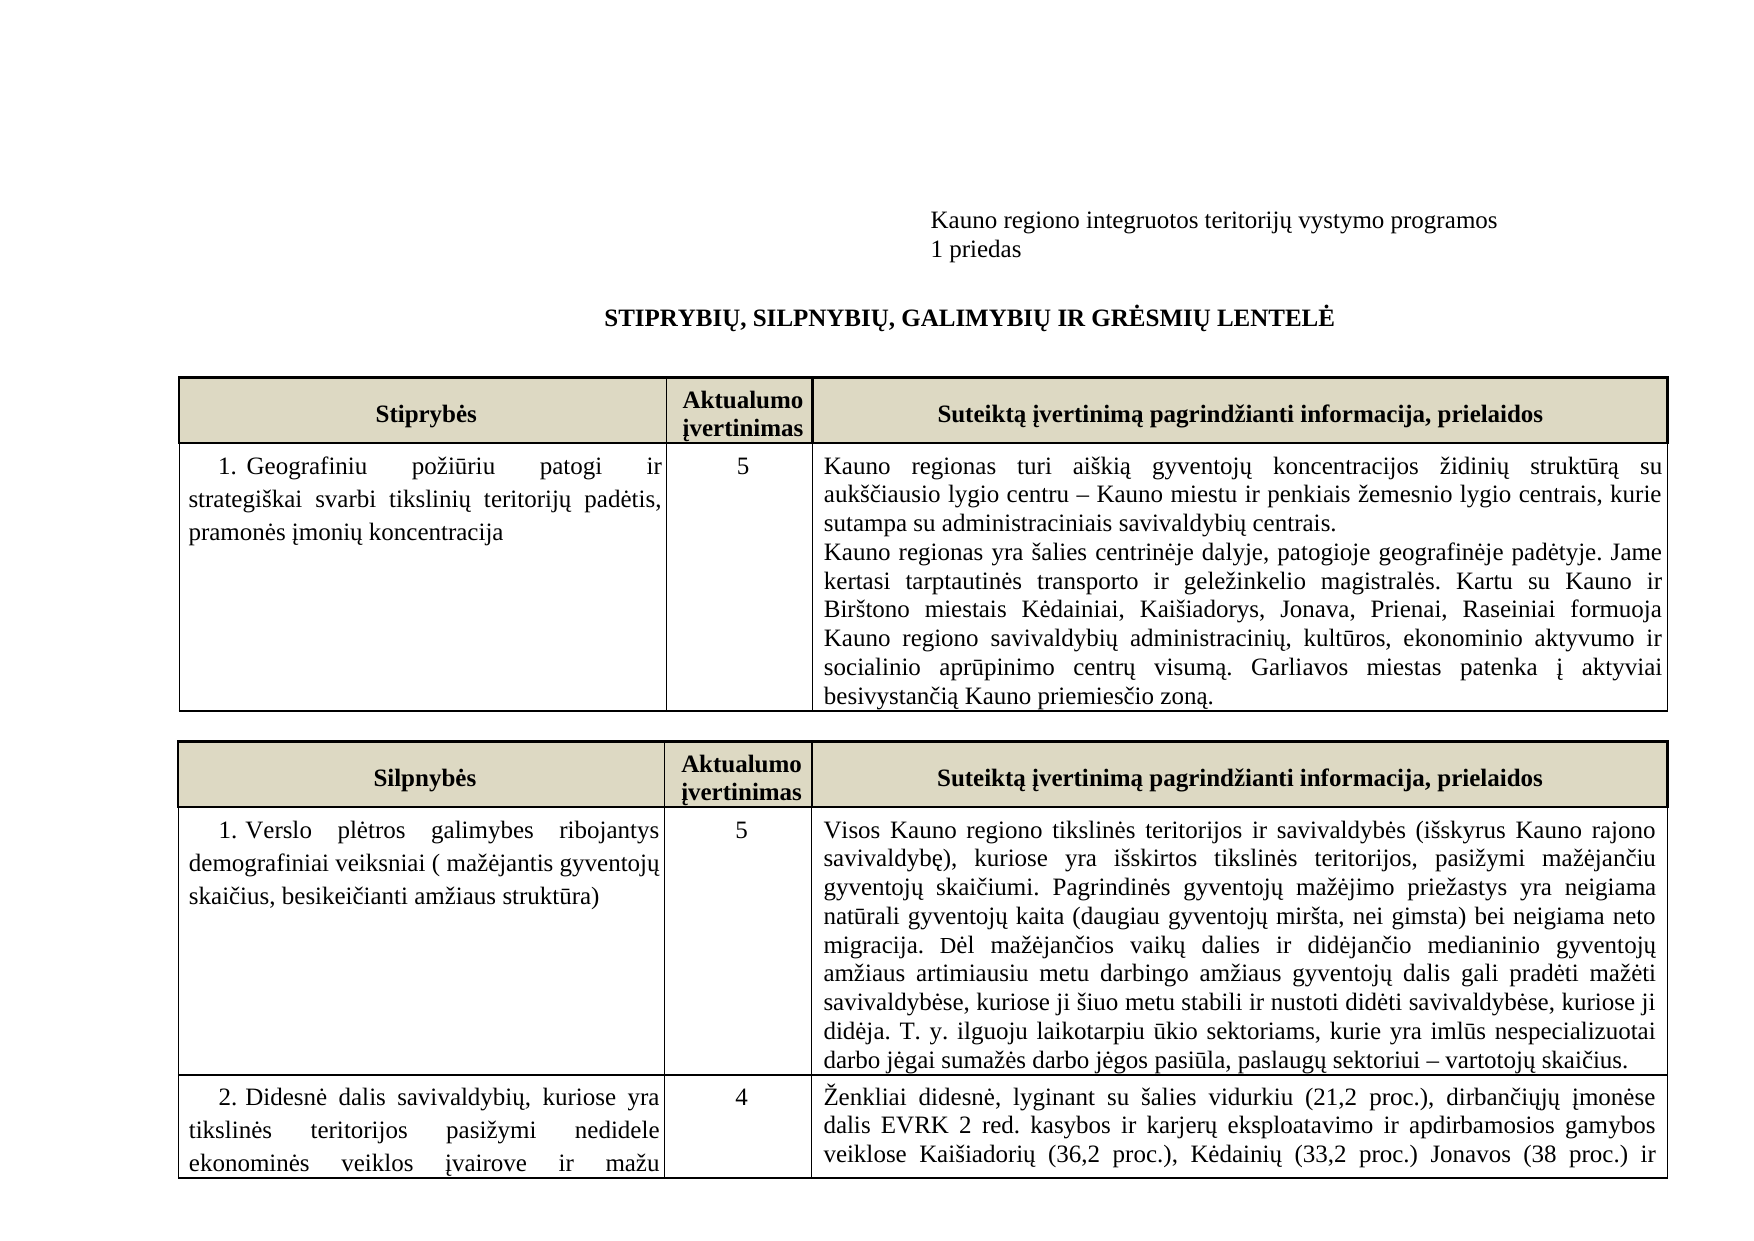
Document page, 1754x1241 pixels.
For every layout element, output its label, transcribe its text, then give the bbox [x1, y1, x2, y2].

table_cell Ženkliai didesnė, lyginant su šalies vidurkiu (21,2 proc.), dirbančiųjų įmonėse dalis EVRK 2 red. kasybos ir karjerų eksploatavimo ir apdirbamosios gamybos veiklose Kaišiadorių (36,2 proc.), Kėdainių (33,2 proc.) Jonavos (38 proc.) ir [812, 1076, 1667, 1177]
table_cell 4 [665, 1076, 811, 1177]
table_header Suteiktą įvertinimą pagrindžianti informacija, prielaidos [813, 743, 1666, 806]
text Kauno regiono integruotos teritorijų vystymo programos [930, 205, 1695, 234]
table_cell Kauno regionas turi aiškią gyventojų koncentracijos židinių struktūrą su aukščiausio lygio centru – Kauno miestu ir penkiais žemesnio lygio centrais, kurie sutampa su administraciniais savivaldybių centrais. Kauno regionas yra šalies centrinėje dalyje, patogioje geografinėje padėtyje. Jame kertasi tarptautinės transporto ir geležinkelio magistralės. Kartu su Kauno ir Birštono miestais Kėdainiai, Kaišiadorys, Jonava, Prienai, Raseiniai formuoja Kauno regiono savivaldybių administracinių, kultūros, ekonominio aktyvumo ir socialinio aprūpinimo centrų visumą. Garliavos miestas patenka į aktyviai besivystančią Kauno priemiesčio zoną. [813, 444, 1667, 709]
table_cell 1. Verslo plėtros galimybes ribojantys demografiniai veiksniai ( mažėjantis gyventojų skaičius, besikeičianti amžiaus struktūra) [179, 808, 664, 1073]
table_header Aktualumo įvertinimas [665, 743, 811, 806]
table_header Silpnybės [179, 743, 664, 806]
table_header Suteiktą įvertinimą pagrindžianti informacija, prielaidos [814, 379, 1666, 442]
table_cell 5 [665, 808, 811, 1073]
table_cell 5 [667, 444, 812, 709]
table_cell 2. Didesnė dalis savivaldybių, kuriose yra tikslinės teritorijos pasižymi nedidele ekonominės veiklos įvairove ir mažu [179, 1076, 664, 1177]
subtitle STIPRYBIŲ, SILPNYBIŲ, GALIMYBIŲ IR GRĖSMIŲ LENTELĖ [251, 303, 1695, 332]
table_cell Visos Kauno regiono tikslinės teritorijos ir savivaldybės (išskyrus Kauno rajono savivaldybę), kuriose yra išskirtos tikslinės teritorijos, pasižymi mažėjančiu gyventojų skaičiumi. Pagrindinės gyventojų mažėjimo priežastys yra neigiama natūrali gyventojų kaita (daugiau gyventojų miršta, nei gimsta) bei neigiama neto migracija. Dėl mažėjančios vaikų dalies ir didėjančio medianinio gyventojų amžiaus artimiausiu metu darbingo amžiaus gyventojų dalis gali pradėti mažėti savivaldybėse, kuriose ji šiuo metu stabili ir nustoti didėti savivaldybėse, kuriose ji didėja. T. y. ilguoju laikotarpiu ūkio sektoriams, kurie yra imlūs nespecializuotai darbo jėgai sumažės darbo jėgos pasiūla, paslaugų sektoriui – vartotojų skaičius. [812, 808, 1667, 1073]
table_header Stiprybės [180, 379, 666, 442]
table_cell 1. Geografiniu požiūriu patogi ir strategiškai svarbi tikslinių teritorijų padėtis, pramonės įmonių koncentracija [180, 444, 666, 709]
text 1 priedas [930, 234, 1695, 263]
table_header Aktualumo įvertinimas [667, 379, 811, 442]
